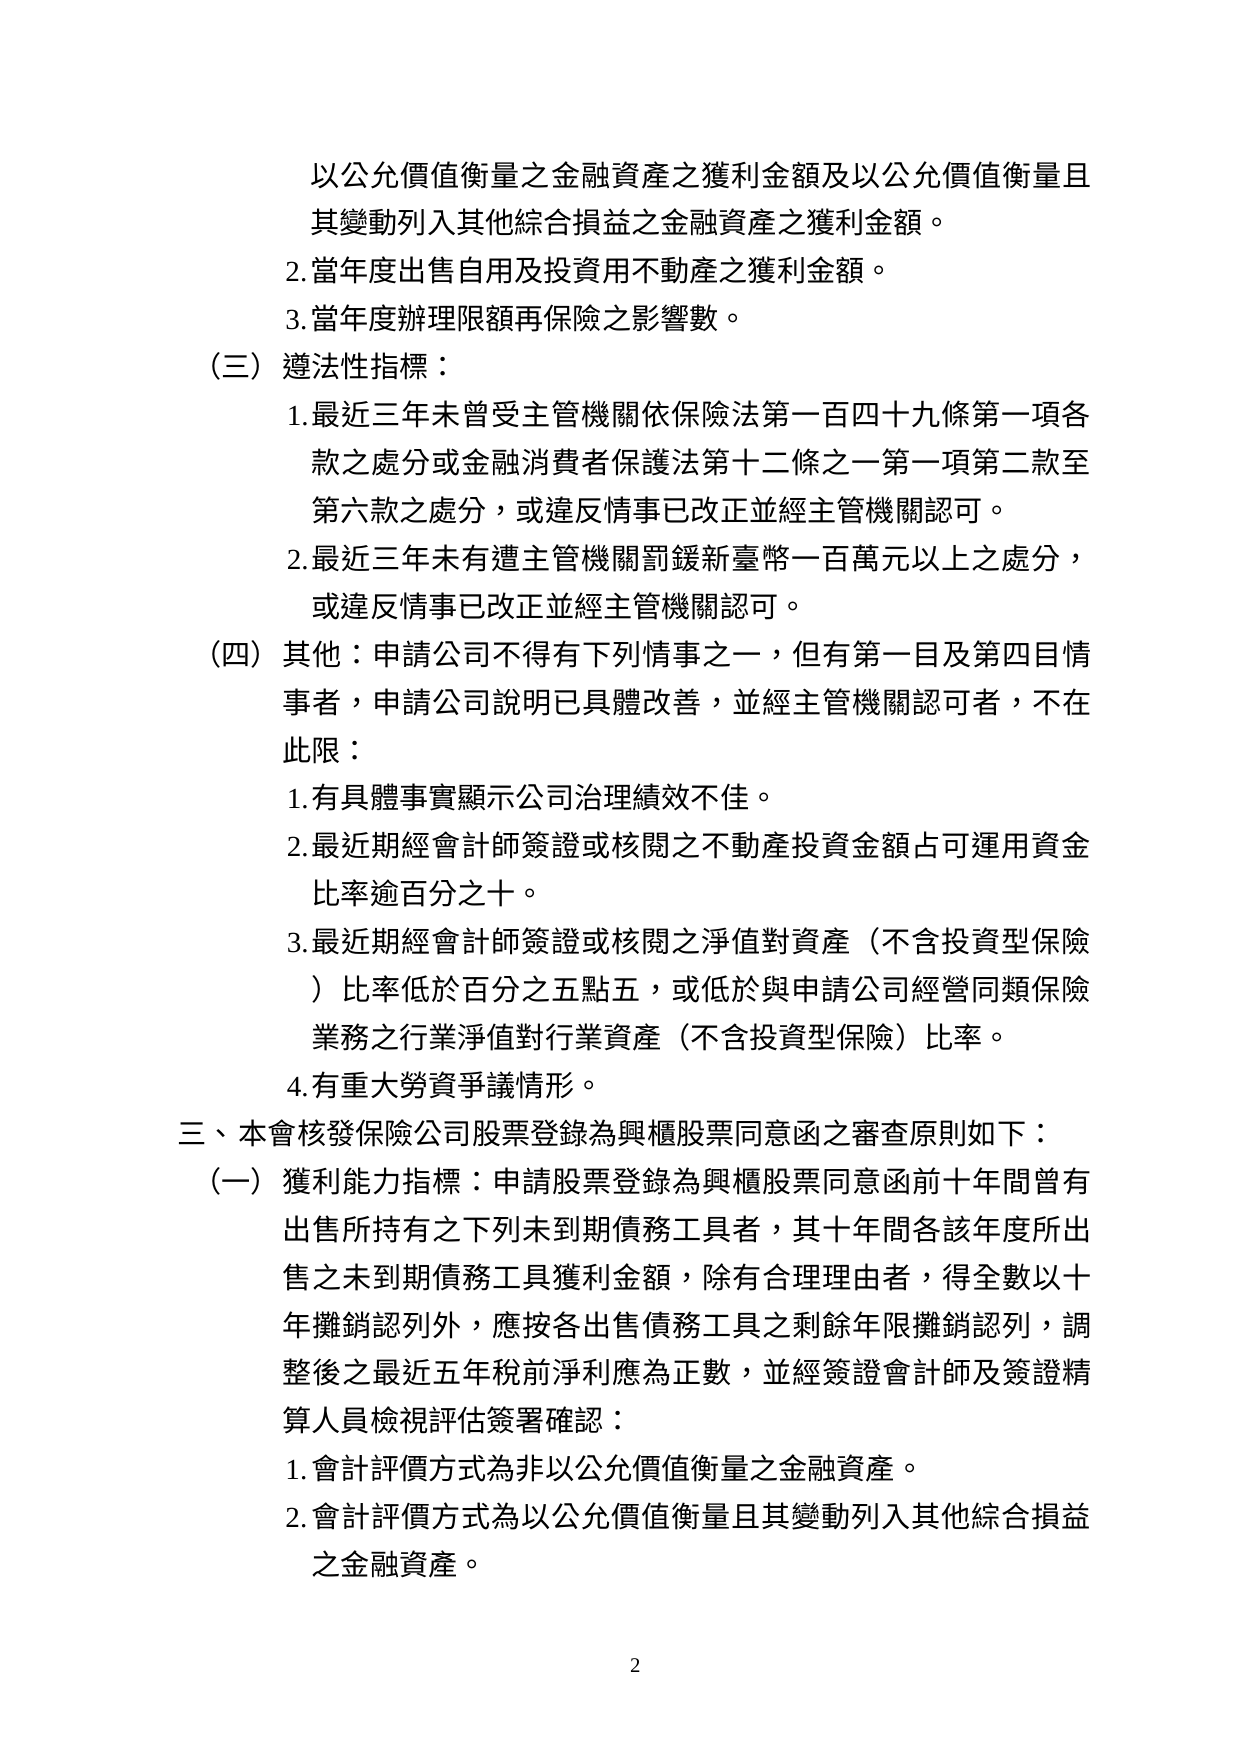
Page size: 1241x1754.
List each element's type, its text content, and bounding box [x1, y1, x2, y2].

list 以公允價值衡量之金融資產之獲利金額及以公允價值衡量且其變動列入其他綜合損益之金融資產之獲利金額。 [285, 148, 1092, 243]
list 有具體事實顯示公司治理績效不佳。 [287, 771, 1092, 818]
list 最近期經會計師簽證或核閱之不動產投資金額占可運用資金比率逾百分之十。 [287, 818, 1092, 914]
list 當年度出售自用及投資用不動產之獲利金額。 [285, 243, 1092, 291]
list 其他：申請公司不得有下列情事之一，但有第一目及第四目情事者，申請公司說明已具體改善，並經主管機關認可者，不在此限： [192, 627, 1092, 771]
list 遵法性指標： [192, 339, 1092, 387]
list 本會核發保險公司股票登錄為興櫃股票同意函之審查原則如下： [177, 1106, 1092, 1154]
list 會計評價方式為以公允價值衡量且其變動列入其他綜合損益之金融資產。 [285, 1489, 1092, 1585]
list 有重大勞資爭議情形。 [287, 1058, 1092, 1106]
list 最近三年未曾受主管機關依保險法第一百四十九條第一項各款之處分或金融消費者保護法第十二條之一第一項第二款至第六款之處分，或違反情事已改正並經主管機關認可。 [287, 387, 1092, 531]
list 最近三年未有遭主管機關罰鍰新臺幣一百萬元以上之處分，或違反情事已改正並經主管機關認可。 [287, 531, 1092, 627]
list 當年度辦理限額再保險之影響數。 [285, 291, 1092, 339]
list 獲利能力指標：申請股票登錄為興櫃股票同意函前十年間曾有出售所持有之下列未到期債務工具者，其十年間各該年度所出售之未到期債務工具獲利金額，除有合理理由者，得全數以十年攤銷認列外，應按各出售債務工具之剩餘年限攤銷認列，調整後之最近五年稅前淨利應為正數，並經簽證會計師及簽證精算人員檢視評估簽署確認： [192, 1154, 1092, 1441]
list 最近期經會計師簽證或核閱之淨值對資產（不含投資型保險）比率低於百分之五點五，或低於與申請公司經營同類保險業務之行業淨值對行業資產（不含投資型保險）比率。 [287, 914, 1092, 1058]
list 會計評價方式為非以公允價值衡量之金融資產。 [285, 1441, 1092, 1489]
